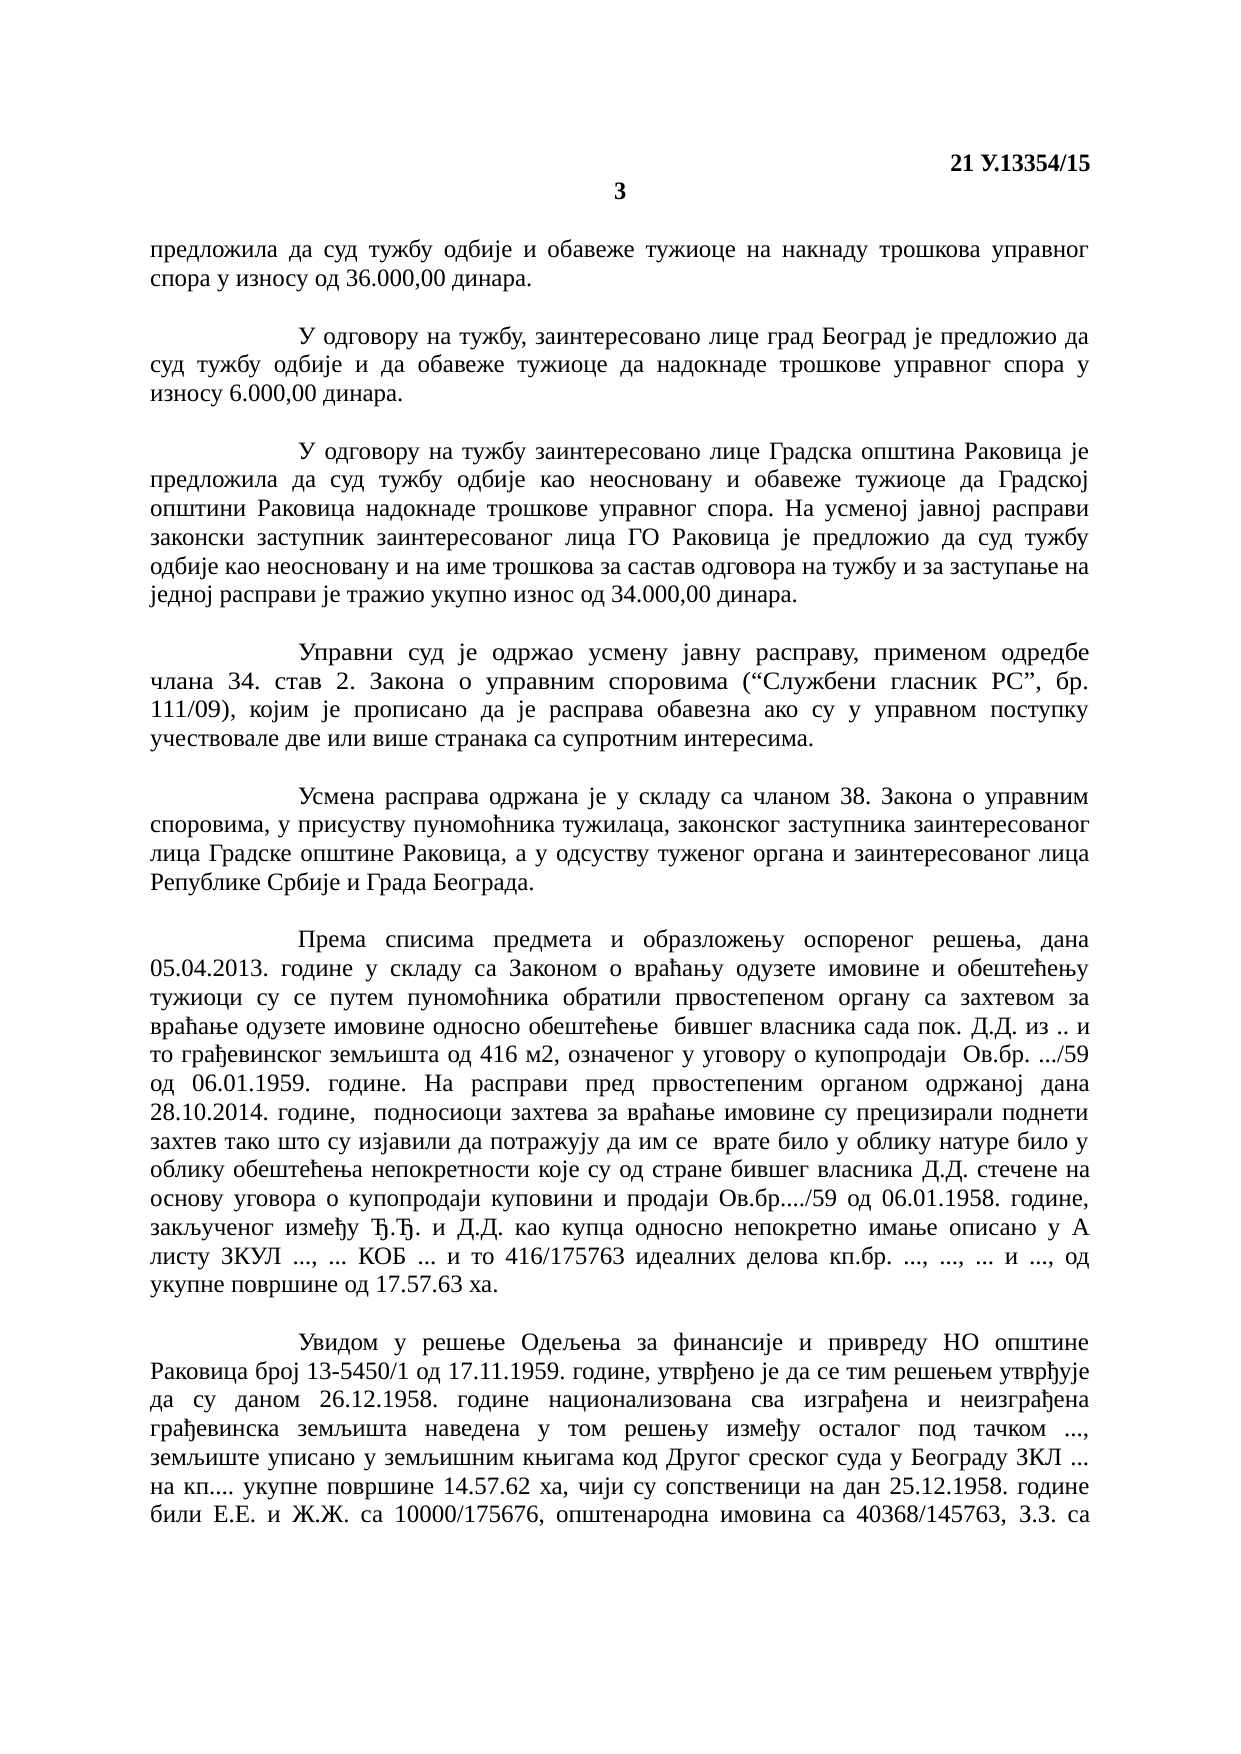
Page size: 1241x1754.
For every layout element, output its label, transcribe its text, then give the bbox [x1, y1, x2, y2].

text У одговору на тужбу заинтересовано лице Градска општина Раковица је предложила да суд тужбу одбије као неосновану и обавеже тужиоце да Градској општини Раковица надокнаде трошкове управног спора. На усменој јавној расправи законски заступник заинтересованог лица ГО Раковица је предложио да суд тужбу одбије као неосновану и на име трошкова за састав одговора на тужбу и за заступање на једној расправи је тражио укупно износ од 34.000,00 динара. [150, 436, 1090, 608]
text Према списима предмета и образложењу оспореног решења, дана 05.04.2013. године у складу са Законом о враћању одузете имовине и обештећењу тужиоци су се путем пуномоћника обратили првостепеном органу са захтевом за враћање одузете имовине односно обештећење бившег власника сада пок. Д.Д. из .. и то грађевинског земљишта од 416 м2, означеног у уговору о купопродаји Ов.бр. .../59 од 06.01.1959. године. На расправи пред првостепеним органом одржаној дана 28.10.2014. године, подносиоци захтева за враћање имовине су прецизирали поднети захтев тако што су изјавили да потражују да им се врате било у облику натуре било у облику обештећења непокретности које су од стране бившег власника Д.Д. стечене на основу уговора о купопродаји куповини и продаји Ов.бр..../59 од 06.01.1958. године, закљученог између Ђ.Ђ. и Д.Д. као купца односно непокретно имање описано у А листу ЗКУЛ ..., ... КОБ ... и то 416/175763 идеалних делова кп.бр. ..., ..., ... и ..., од укупне површине од 17.57.63 ха. [150, 924, 1090, 1298]
text У одговору на тужбу, заинтересовано лице град Београд је предложио да суд тужбу одбије и да обавеже тужиоце да надокнаде трошкове управног спора у износу 6.000,00 динара. [150, 321, 1090, 407]
text Увидом у решење Одељења за финансије и привреду НО општине Раковица број 13-5450/1 од 17.11.1959. године, утврђено је да се тим решењем утврђује да су даном 26.12.1958. године национализована сва изграђена и неизграђена грађевинска земљишта наведена у том решењу између осталог под тачком ..., земљиште уписано у земљишним књигама код Другог среског суда у Београду ЗКЛ ... на кп.... укупне површине 14.57.62 ха, чији су сопственици на дан 25.12.1958. године били Е.Е. и Ж.Ж. са 10000/175676, општенародна имовина са 40368/145763, З.З. са [150, 1327, 1090, 1528]
text предложила да суд тужбу одбије и обавеже тужиоце на накнаду трошкова управног спора у износу од 36.000,00 динара. [150, 234, 1090, 292]
text Управни суд је одржао усмену јавну расправу, применом одредбе члана 34. став 2. Закона о управним споровима (“Службени гласник РС”, бр. 111/09), којим је прописано да је расправа обавезна ако су у управном поступку учествовале две или више странака са супротним интересима. [150, 637, 1090, 752]
text Усмена расправа одржана је у складу са чланом 38. Закона о управним споровима, у присуству пуномоћника тужилаца, законског заступника заинтересованог лица Градске општине Раковица, а у одсуству туженог органа и заинтересованог лица Републике Србије и Града Београда. [150, 781, 1090, 896]
